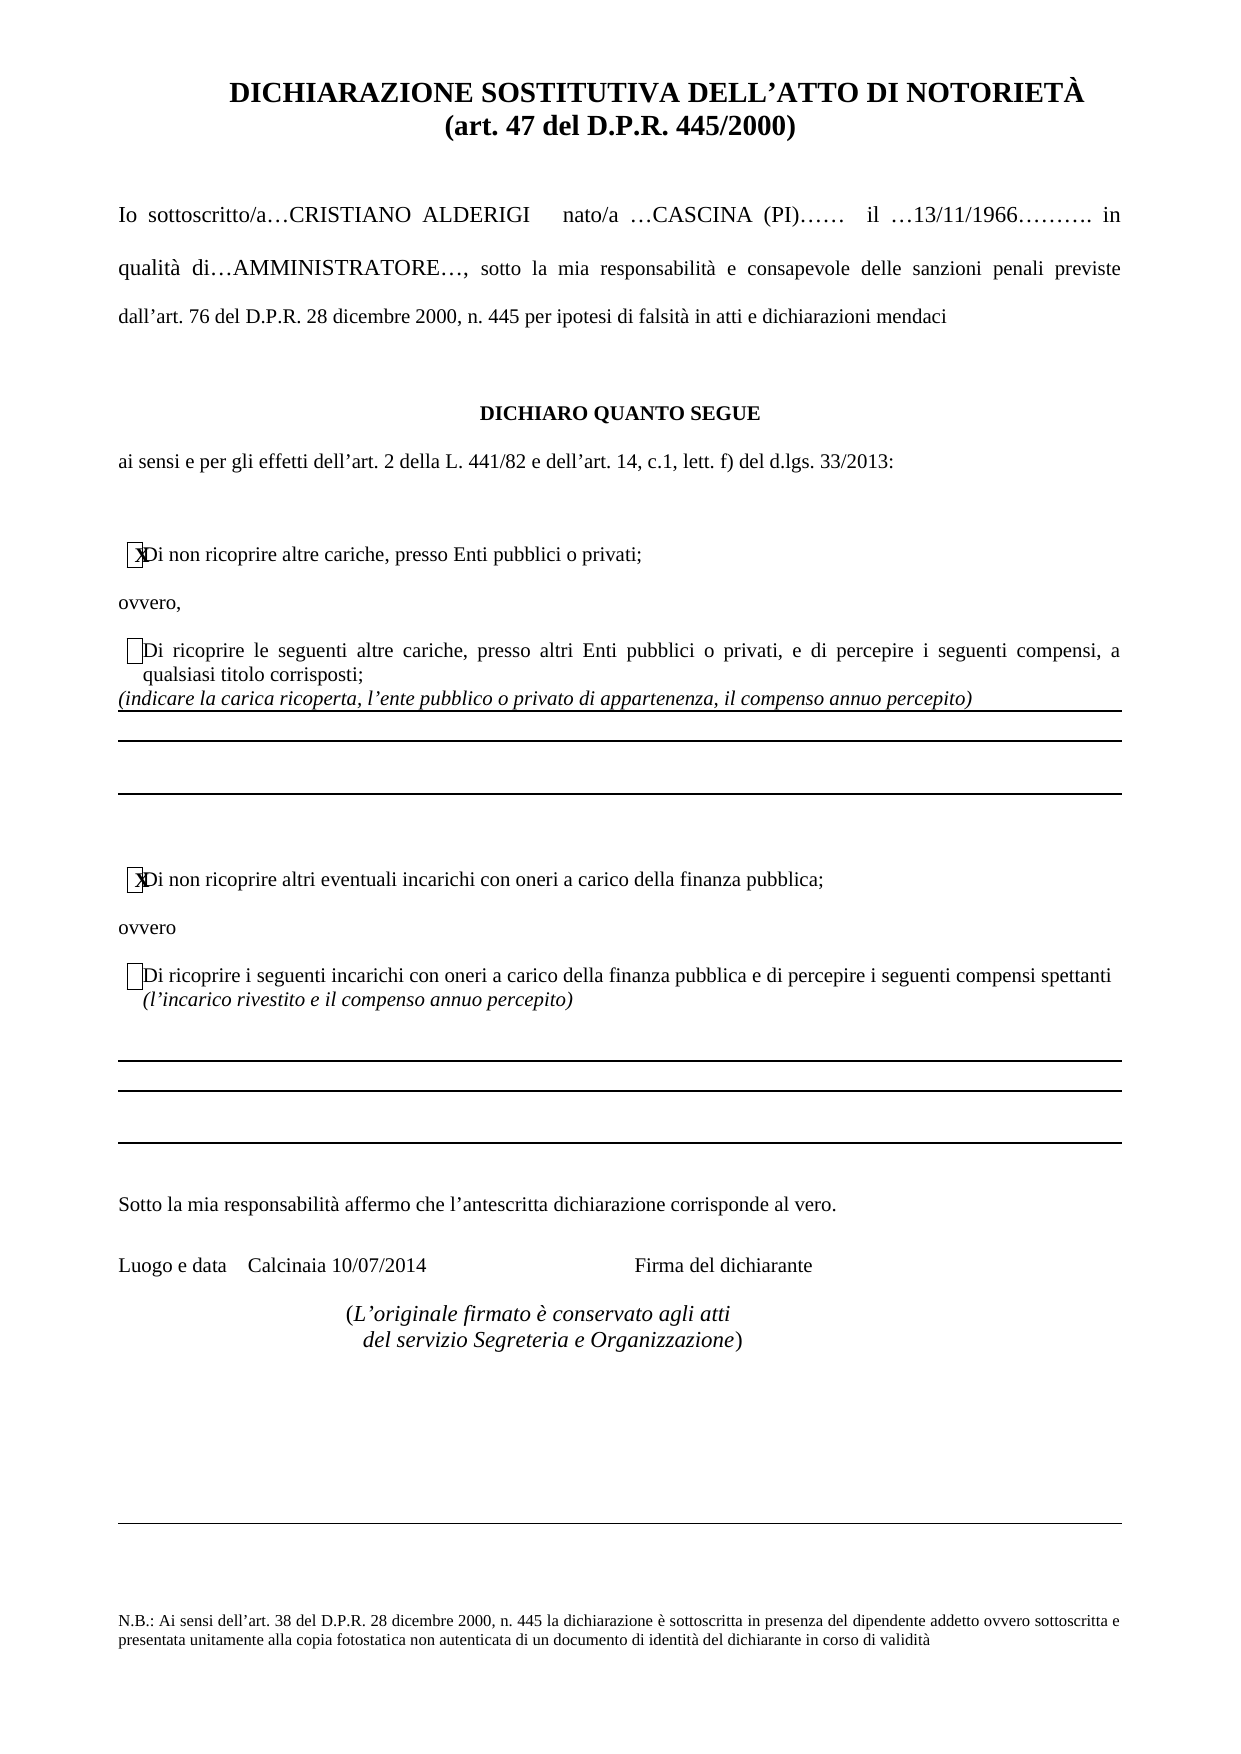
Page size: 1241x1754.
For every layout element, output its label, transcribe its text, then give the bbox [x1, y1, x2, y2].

subtitle DICHIARO QUANTO SEGUE [118, 401, 1122, 424]
text (indicare la carica ricoperta, l’ente pubblico o privato di appartenenza, il compenso annuo percepito) [118, 686, 1122, 710]
table_header [128, 639, 142, 663]
table_header X [128, 543, 142, 567]
text Di non ricoprire altri eventuali incarichi con oneri a carico della finanza pubblica; [143, 867, 1122, 891]
text Luogo e data Calcinaia 10/07/2014 Firma del dichiarante [118, 1253, 1122, 1277]
text Sotto la mia responsabilità affermo che l’antescritta dichiarazione corrisponde al vero. [118, 1192, 1122, 1216]
text del servizio Segreteria e Organizzazione) [118, 1327, 1122, 1353]
text ovvero, [118, 590, 1122, 614]
text ovvero [118, 915, 1122, 939]
text Io sottoscritto/a…CRISTIANO ALDERIGI nato/a …CASCINA (PI)…… il …13/11/1966………. in qualità di…AMMINISTRATORE…, sotto la mia responsabilità e consapevole delle sanzioni penali previste dall’art. 76 del D.P.R. 28 dicembre 2000, n. 445 per ipotesi di falsità in atti e dichiarazioni mendaci [118, 201, 1122, 328]
text (l’incarico rivestito e il compenso annuo percepito) [118, 987, 1122, 1011]
text Di ricoprire i seguenti incarichi con oneri a carico della finanza pubblica e di percepire i seguenti compensi spettanti [143, 963, 1122, 987]
text (art. 47 del D.P.R. 445/2000) [118, 108, 1122, 142]
table_header [128, 964, 142, 988]
text Di non ricoprire altre cariche, presso Enti pubblici o privati; [143, 542, 1122, 566]
text ai sensi e per gli effetti dell’art. 2 della L. 441/82 e dell’art. 14, c.1, lett. f) del d.lgs. 33/2013: [118, 449, 1122, 473]
text Di ricoprire le seguenti altre cariche, presso altri Enti pubblici o privati, e di percepire i seguenti compensi, a qualsiasi titolo corrisposti; [118, 638, 1122, 686]
table_header X [128, 868, 142, 892]
text N.B.: Ai sensi dell’art. 38 del D.P.R. 28 dicembre 2000, n. 445 la dichiarazione è sottoscritta in presenza del dipendente addetto ovvero sottoscritta e presentata unitamente alla copia fotostatica non autenticata di un documento di identità del dichiarante in corso di validità [118, 1611, 1122, 1649]
text DICHIARAZIONE SOSTITUTIVA DELL’ATTO DI NOTORIETÀ [118, 75, 1122, 108]
text (L’originale firmato è conservato agli atti [118, 1298, 1122, 1327]
